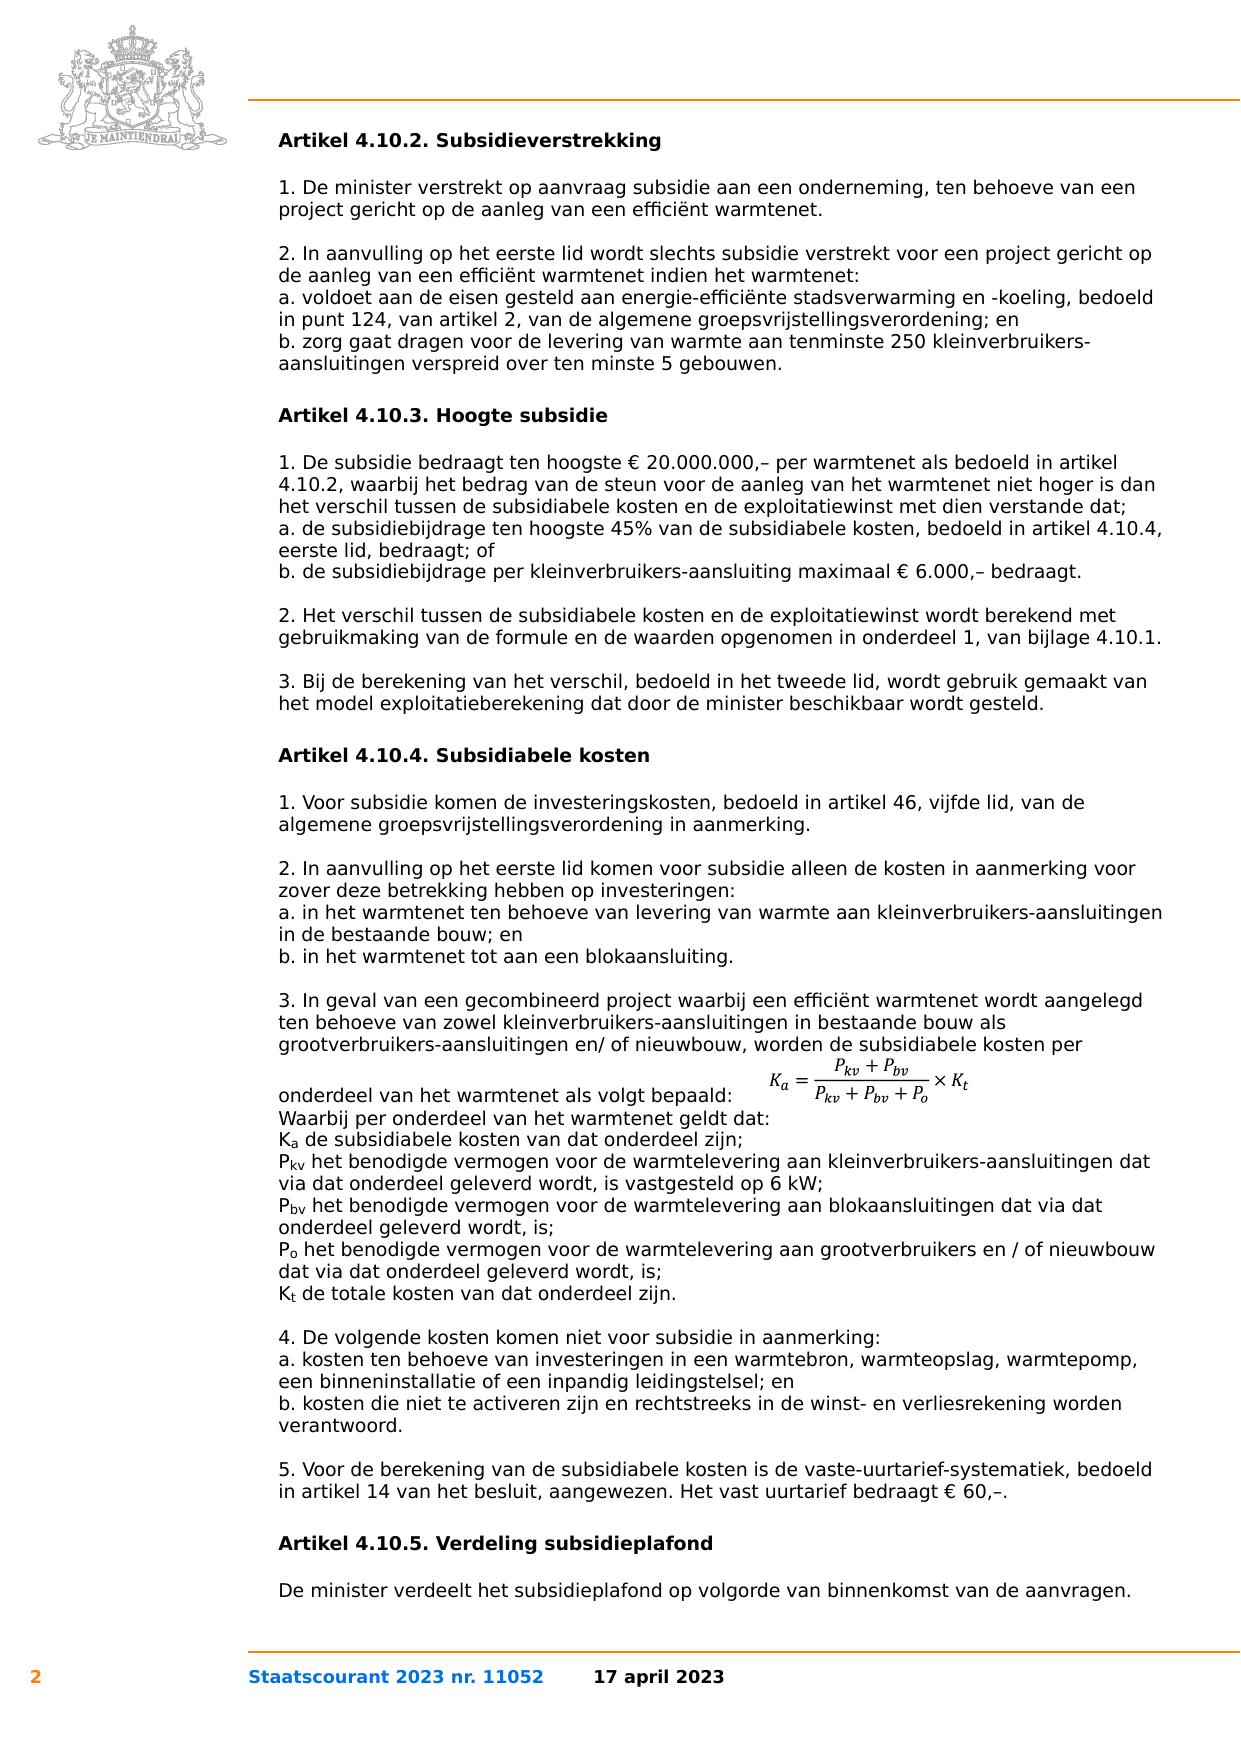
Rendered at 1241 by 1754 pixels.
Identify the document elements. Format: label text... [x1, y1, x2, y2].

text b. de subsidiebijdrage per kleinverbruikers-aansluiting maximaal € 6.000,– bedraagt. [278, 561, 1163, 583]
text 5. Voor de berekening van de subsidiabele kosten is de vaste-uurtarief-systematiek, bedoeld in artikel 14 van het besluit, aangewezen. Het vast uurtarief bedraagt € 60,–. [278, 1459, 1163, 1503]
text Po het benodigde vermogen voor de warmtelevering aan grootverbruikers en / of nieuwbouw dat via dat onderdeel geleverd wordt, is; [278, 1239, 1163, 1283]
text a. de subsidiebijdrage ten hoogste 45% van de subsidiabele kosten, bedoeld in artikel 4.10.4, eerste lid, bedraagt; of [278, 517, 1163, 561]
text a. in het warmtenet ten behoeve van levering van warmte aan kleinverbruikers-aansluitingen in de bestaande bouw; en [278, 902, 1163, 946]
text 4. De volgende kosten komen niet voor subsidie in aanmerking: [278, 1327, 1163, 1349]
text Pbv het benodigde vermogen voor de warmtelevering aan blokaansluitingen dat via dat onderdeel geleverd wordt, is; [278, 1195, 1163, 1239]
text De minister verdeelt het subsidieplafond op volgorde van binnenkomst van de aanvragen. [278, 1580, 1163, 1602]
subtitle Artikel 4.10.2. Subsidieverstrekking [278, 130, 1163, 152]
text 1. De minister verstrekt op aanvraag subsidie aan een onderneming, ten behoeve van een project gericht op de aanleg van een efficiënt warmtenet. [278, 177, 1163, 221]
text 1. De subsidie bedraagt ten hoogste € 20.000.000,– per warmtenet als bedoeld in artikel 4.10.2, waarbij het bedrag van de steun voor de aanleg van het warmtenet niet hoger is dan het verschil tussen de subsidiabele kosten en de exploitatiewinst met dien verstande dat; [278, 452, 1163, 517]
text Waarbij per onderdeel van het warmtenet geldt dat: [278, 1107, 1163, 1129]
text a. voldoet aan de eisen gesteld aan energie-efficiënte stadsverwarming en -koeling, bedoeld in punt 124, van artikel 2, van de algemene groepsvrijstellingsverordening; en [278, 287, 1163, 331]
text 2. In aanvulling op het eerste lid komen voor subsidie alleen de kosten in aanmerking voor zover deze betrekking hebben op investeringen: [278, 858, 1163, 902]
text 2. In aanvulling op het eerste lid wordt slechts subsidie verstrekt voor een project gericht op de aanleg van een efficiënt warmtenet indien het warmtenet: [278, 243, 1163, 287]
text 1. Voor subsidie komen de investeringskosten, bedoeld in artikel 46, vijfde lid, van de algemene groepsvrijstellingsverordening in aanmerking. [278, 792, 1163, 836]
text 3. In geval van een gecombineerd project waarbij een efficiënt warmtenet wordt aangelegd ten behoeve van zowel kleinverbruikers-aansluitingen in bestaande bouw als grootverbruikers-aansluitingen en/ of nieuwbouw, worden de subsidiabele kosten per onderdeel van het warmtenet als volgt bepaald: [278, 990, 1163, 1107]
text b. in het warmtenet tot aan een blokaansluiting. [278, 946, 1163, 968]
text Kt de totale kosten van dat onderdeel zijn. [278, 1283, 1163, 1305]
text Pkv het benodigde vermogen voor de warmtelevering aan kleinverbruikers-aansluitingen dat via dat onderdeel geleverd wordt, is vastgesteld op 6 kW; [278, 1151, 1163, 1195]
subtitle Artikel 4.10.3. Hoogte subsidie [278, 404, 1163, 427]
picture [739, 1055, 970, 1103]
subtitle Artikel 4.10.4. Subsidiabele kosten [278, 745, 1163, 767]
text b. zorg gaat dragen voor de levering van warmte aan tenminste 250 kleinverbruikers-aansluitingen verspreid over ten minste 5 gebouwen. [278, 331, 1163, 374]
text a. kosten ten behoeve van investeringen in een warmtebron, warmteopslag, warmtepomp, een binneninstallatie of een inpandig leidingstelsel; en [278, 1349, 1163, 1393]
text 3. Bij de berekening van het verschil, bedoeld in het tweede lid, wordt gebruik gemaakt van het model exploitatieberekening dat door de minister beschikbaar wordt gesteld. [278, 671, 1163, 715]
picture [38, 25, 227, 150]
text 2. Het verschil tussen de subsidiabele kosten en de exploitatiewinst wordt berekend met gebruikmaking van de formule en de waarden opgenomen in onderdeel 1, van bijlage 4.10.1. [278, 605, 1163, 649]
text b. kosten die niet te activeren zijn en rechtstreeks in de winst- en verliesrekening worden verantwoord. [278, 1393, 1163, 1437]
text Ka de subsidiabele kosten van dat onderdeel zijn; [278, 1129, 1163, 1151]
subtitle Artikel 4.10.5. Verdeling subsidieplafond [278, 1533, 1163, 1555]
